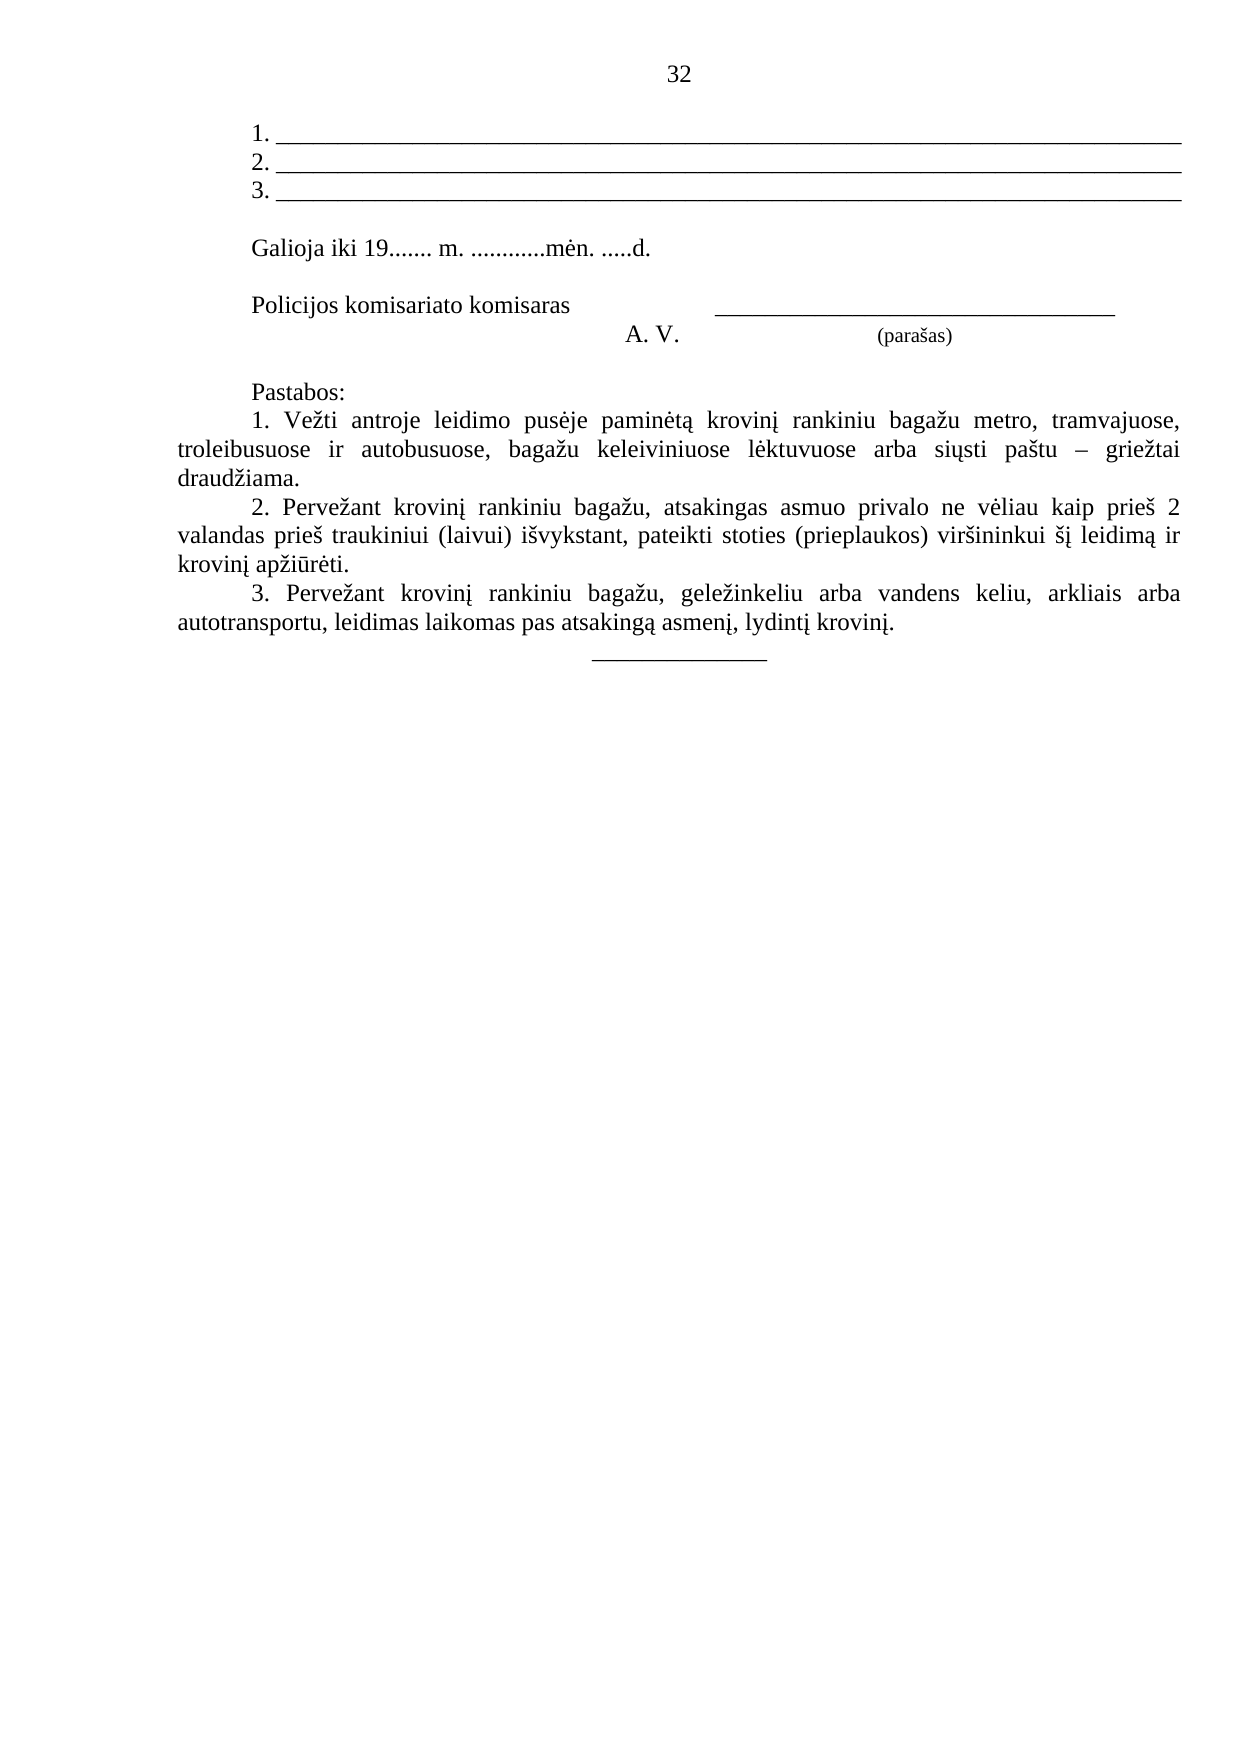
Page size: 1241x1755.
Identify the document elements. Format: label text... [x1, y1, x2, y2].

text ______________ [177, 636, 1181, 664]
text 1. Vežti antroje leidimo pusėje paminėtą krovinį rankiniu bagažu metro, tramvajuose, troleibusuose ir autobusuose, bagažu keleiviniuose lėktuvuose arba siųsti paštu – griežtai draudžiama. [177, 406, 1181, 492]
text 2. Pervežant krovinį rankiniu bagažu, atsakingas asmuo privalo ne vėliau kaip prieš 2 valandas prieš traukiniui (laivui) išvykstant, pateikti stoties (prieplaukos) viršininkui šį leidimą ir krovinį apžiūrėti. [177, 492, 1181, 578]
text Policijos komisariato komisaras ________________________________ [177, 291, 1181, 319]
text 1. [177, 118, 1181, 147]
text 2. [177, 147, 1181, 176]
text 3. Pervežant krovinį rankiniu bagažu, geležinkeliu arba vandens keliu, arkliais arba autotransportu, leidimas laikomas pas atsakingą asmenį, lydintį krovinį. [177, 578, 1181, 636]
text 3. [177, 176, 1181, 204]
text A. V. (parašas) [177, 319, 1181, 348]
text Galioja iki 19....... m. ............mėn. .....d. [177, 233, 1181, 262]
text Pastabos: [177, 377, 1181, 406]
